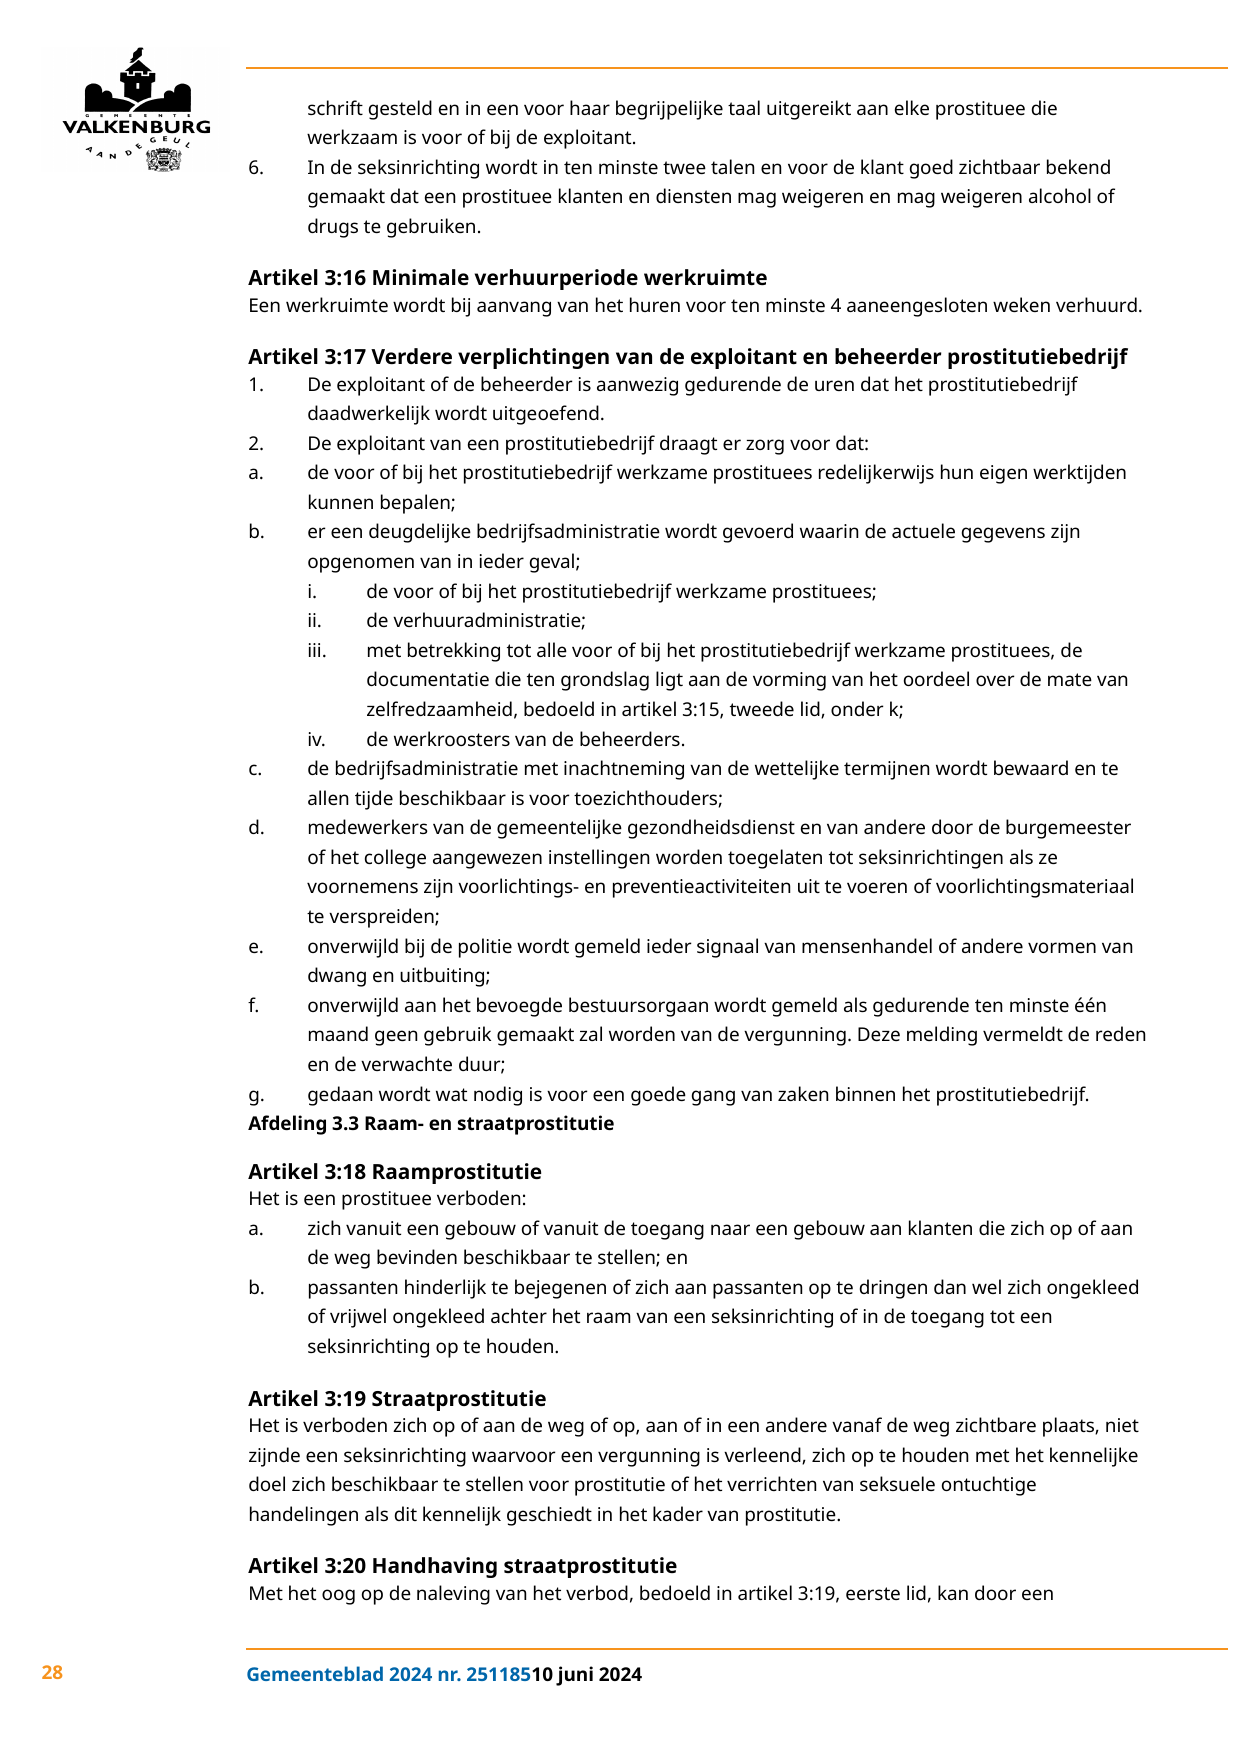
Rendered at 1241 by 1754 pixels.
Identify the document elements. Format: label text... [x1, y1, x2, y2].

text Afdeling 3.3 Raam- en straatprostitutie [248, 1110, 1152, 1136]
text Met het oog op de naleving van het verbod, bedoeld in artikel 3:19, eerste lid, kan door een [248, 1580, 1152, 1606]
text Artikel 3:19 Straatprostitutie [248, 1384, 1152, 1412]
list er een deugdelijke bedrijfsadministratie wordt gevoerd waarin de actuele gegevens zijn opgenomen van in ieder geval; [248, 519, 1152, 574]
picture [41, 47, 231, 172]
list de voor of bij het prostitutiebedrijf werkzame prostituees; [307, 578, 1152, 604]
text Het is verboden zich op of aan de weg of op, aan of in een andere vanaf de weg zichtbare plaats, niet zijnde een seksinrichting waarvoor een vergunning is verleend, zich op te houden met het kennelijke doel zich beschikbaar te stellen voor prostitutie of het verrichten van seksuele ontuchtige handelingen als dit kennelijk geschiedt in het kader van prostitutie. [248, 1412, 1152, 1527]
text Artikel 3:16 Minimale verhuurperiode werkruimte [248, 263, 1152, 292]
list de voor of bij het prostitutiebedrijf werkzame prostituees redelijkerwijs hun eigen werktijden kunnen bepalen; [248, 459, 1152, 515]
list de verhuuradministratie; [307, 607, 1152, 633]
list zich vanuit een gebouw of vanuit de toegang naar een gebouw aan klanten die zich op of aan de weg bevinden beschikbaar te stellen; en [248, 1215, 1152, 1270]
text Een werkruimte wordt bij aanvang van het huren voor ten minste 4 aaneengesloten weken verhuurd. [248, 292, 1152, 318]
list onverwijld aan het bevoegde bestuursorgaan wordt gemeld als gedurende ten minste één maand geen gebruik gemaakt zal worden van de vergunning. Deze melding vermeldt de reden en de verwachte duur; [248, 992, 1152, 1077]
list passanten hinderlijk te bejegenen of zich aan passanten op te dringen dan wel zich ongekleed of vrijwel ongekleed achter het raam van een seksinrichting of in de toegang tot een seksinrichting op te houden. [248, 1274, 1152, 1359]
text Het is een prostituee verboden: [248, 1185, 1152, 1211]
list De exploitant van een prostitutiebedrijf draagt er zorg voor dat: [248, 430, 1152, 456]
list de bedrijfsadministratie met inachtneming van de wettelijke termijnen wordt bewaard en te allen tijde beschikbaar is voor toezichthouders; [248, 755, 1152, 811]
list medewerkers van de gemeentelijke gezondheidsdienst en van andere door de burgemeester of het college aangewezen instellingen worden toegelaten tot seksinrichtingen als ze voornemens zijn voorlichtings- en preventieactiviteiten uit te voeren of voorlichtingsmateriaal te verspreiden; [248, 814, 1152, 929]
list In de seksinrichting wordt in ten minste twee talen en voor de klant goed zichtbaar bekend gemaakt dat een prostituee klanten en diensten mag weigeren en mag weigeren alcohol of drugs te gebruiken. [248, 154, 1152, 239]
text Artikel 3:17 Verdere verplichtingen van de exploitant en beheerder prostitutiebedrijf [248, 342, 1152, 371]
list de werkroosters van de beheerders. [307, 726, 1152, 752]
text Artikel 3:18 Raamprostitutie [248, 1157, 1152, 1185]
list De exploitant of de beheerder is aanwezig gedurende de uren dat het prostitutiebedrijf daadwerkelijk wordt uitgeoefend. [248, 371, 1152, 426]
list gedaan wordt wat nodig is voor een goede gang van zaken binnen het prostitutiebedrijf. [248, 1081, 1152, 1107]
text Artikel 3:20 Handhaving straatprostitutie [248, 1551, 1152, 1580]
list schrift gesteld en in een voor haar begrijpelijke taal uitgereikt aan elke prostituee die werkzaam is voor of bij de exploitant. [248, 95, 1152, 150]
list met betrekking tot alle voor of bij het prostitutiebedrijf werkzame prostituees, de documentatie die ten grondslag ligt aan de vorming van het oordeel over de mate van zelfredzaamheid, bedoeld in artikel 3:15, tweede lid, onder k; [307, 637, 1152, 722]
list onverwijld bij de politie wordt gemeld ieder signaal van mensenhandel of andere vormen van dwang en uitbuiting; [248, 933, 1152, 988]
